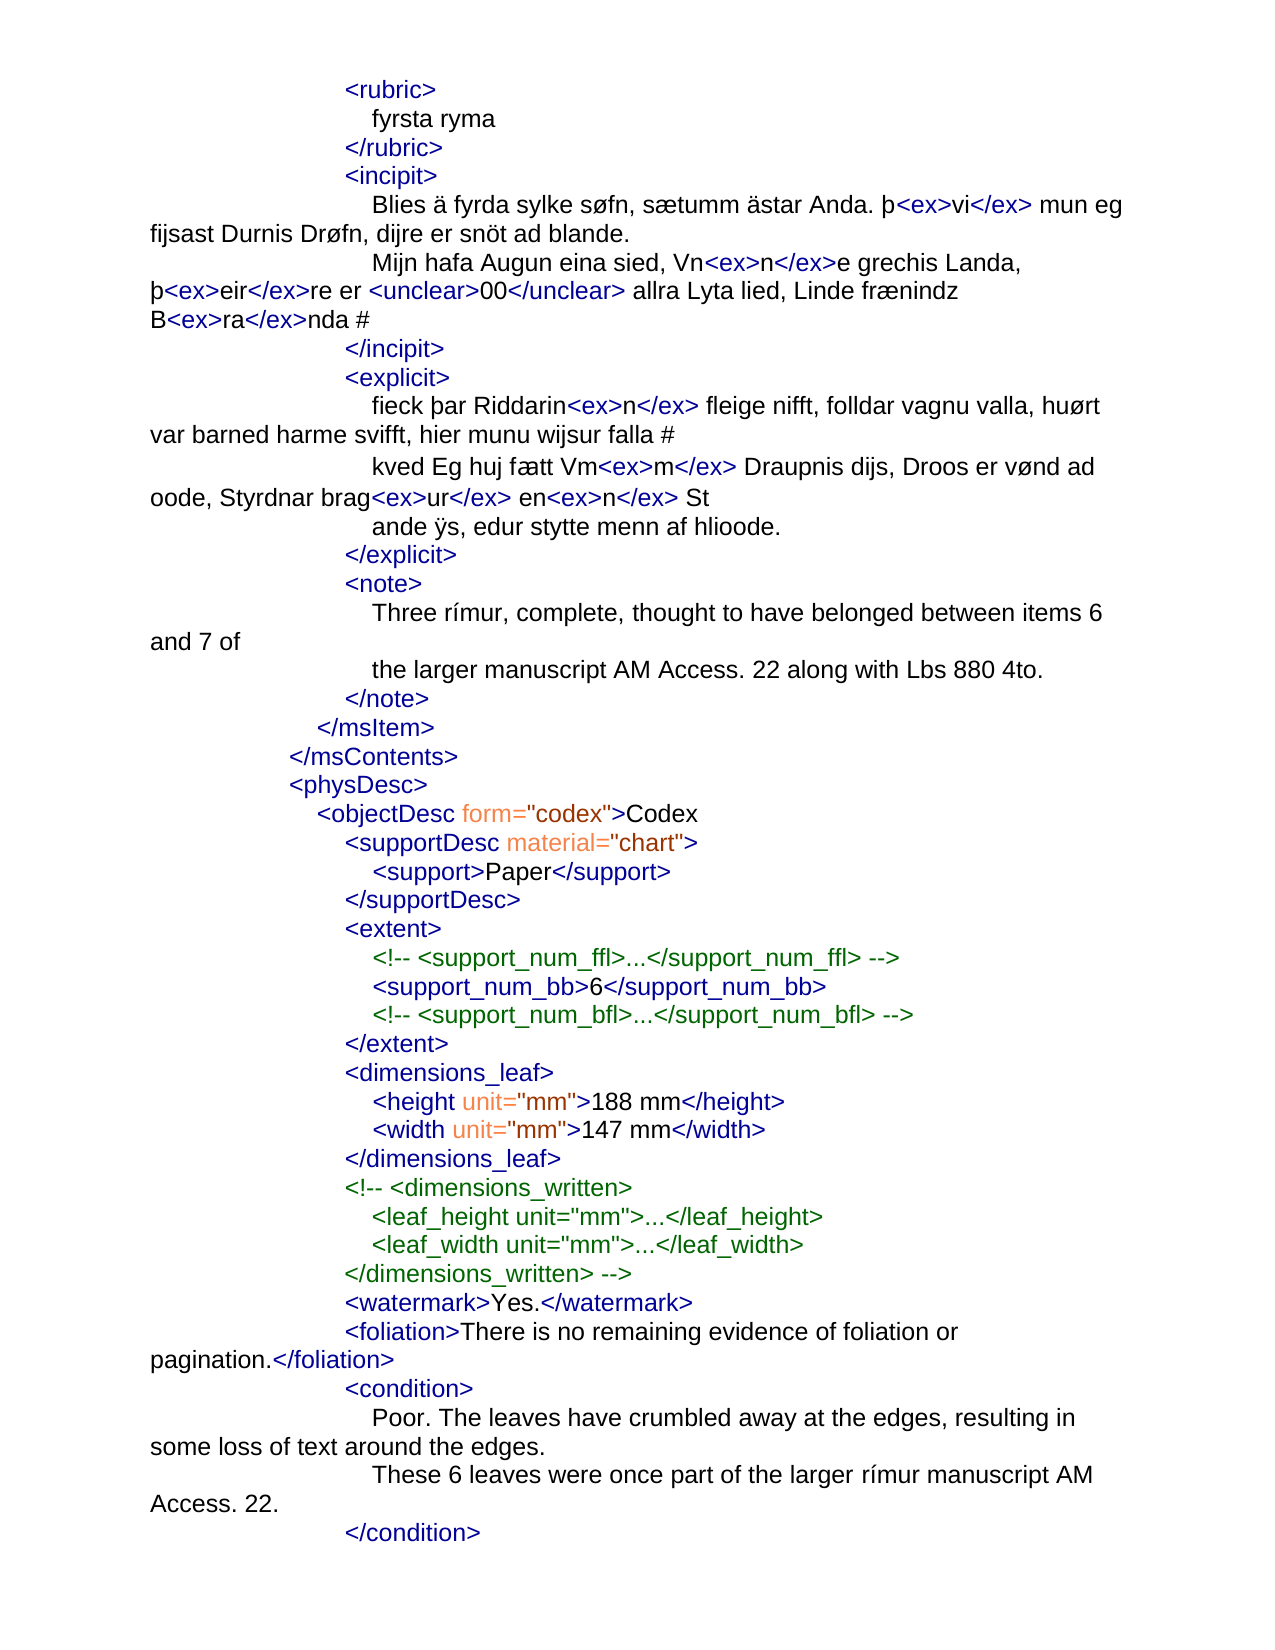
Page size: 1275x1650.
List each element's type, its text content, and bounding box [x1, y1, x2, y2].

text <rubric> fyrsta ryma </rubric> <incipit> Blies ä fyrda sylke søfn, sætumm ästar Anda. þ<ex>vi</ex> mun eg fijsast Durnis Drøfn, dijre er snöt ad blande. Mijn hafa Augun eina sied, Vn<ex>n</ex>e grechis Landa, þ<ex>eir</ex>re er <unclear>00</unclear> allra Lyta lied, Linde frænindz B<ex>ra</ex>nda # </incipit> <explicit> fieck þar Riddarin<ex>n</ex> fleige nifft, folldar vagnu valla, huørt var barned harme svifft, hier munu wijsur falla # kved Eg huj fꜳtt Vm<ex>m</ex> Draupnis dijs, Droos er vønd ad oode, Styrdnar brag<ex>ur</ex> en<ex>n</ex> St ande ÿs, edur stytte menn af hlioode. </explicit> <note> Three rímur, complete, thought to have belonged between items 6 and 7 of the larger manuscript AM Access. 22 along with Lbs 880 4to. </note> </msItem> </msContents> <physDesc> <objectDesc form="codex">Codex <supportDesc material="chart"> <support>Paper</support> </supportDesc> <extent> <!-- <support_num_ffl>...</support_num_ffl> --> <support_num_bb>6</support_num_bb> <!-- <support_num_bfl>...</support_num_bfl> --> </extent> <dimensions_leaf> <height unit="mm">188 mm</height> <width unit="mm">147 mm</width> </dimensions_leaf> <!-- <dimensions_written> <leaf_height unit="mm">...</leaf_height> <leaf_width unit="mm">...</leaf_width> </dimensions_written> --> <watermark>Yes.</watermark> <foliation>There is no remaining evidence of foliation or pagination.</foliation> <condition> Poor. The leaves have crumbled away at the edges, resulting in some loss of text around the edges. These 6 leaves were once part of the larger rímur manuscript AM Access. 22. </condition> [150, 75, 1125, 1547]
